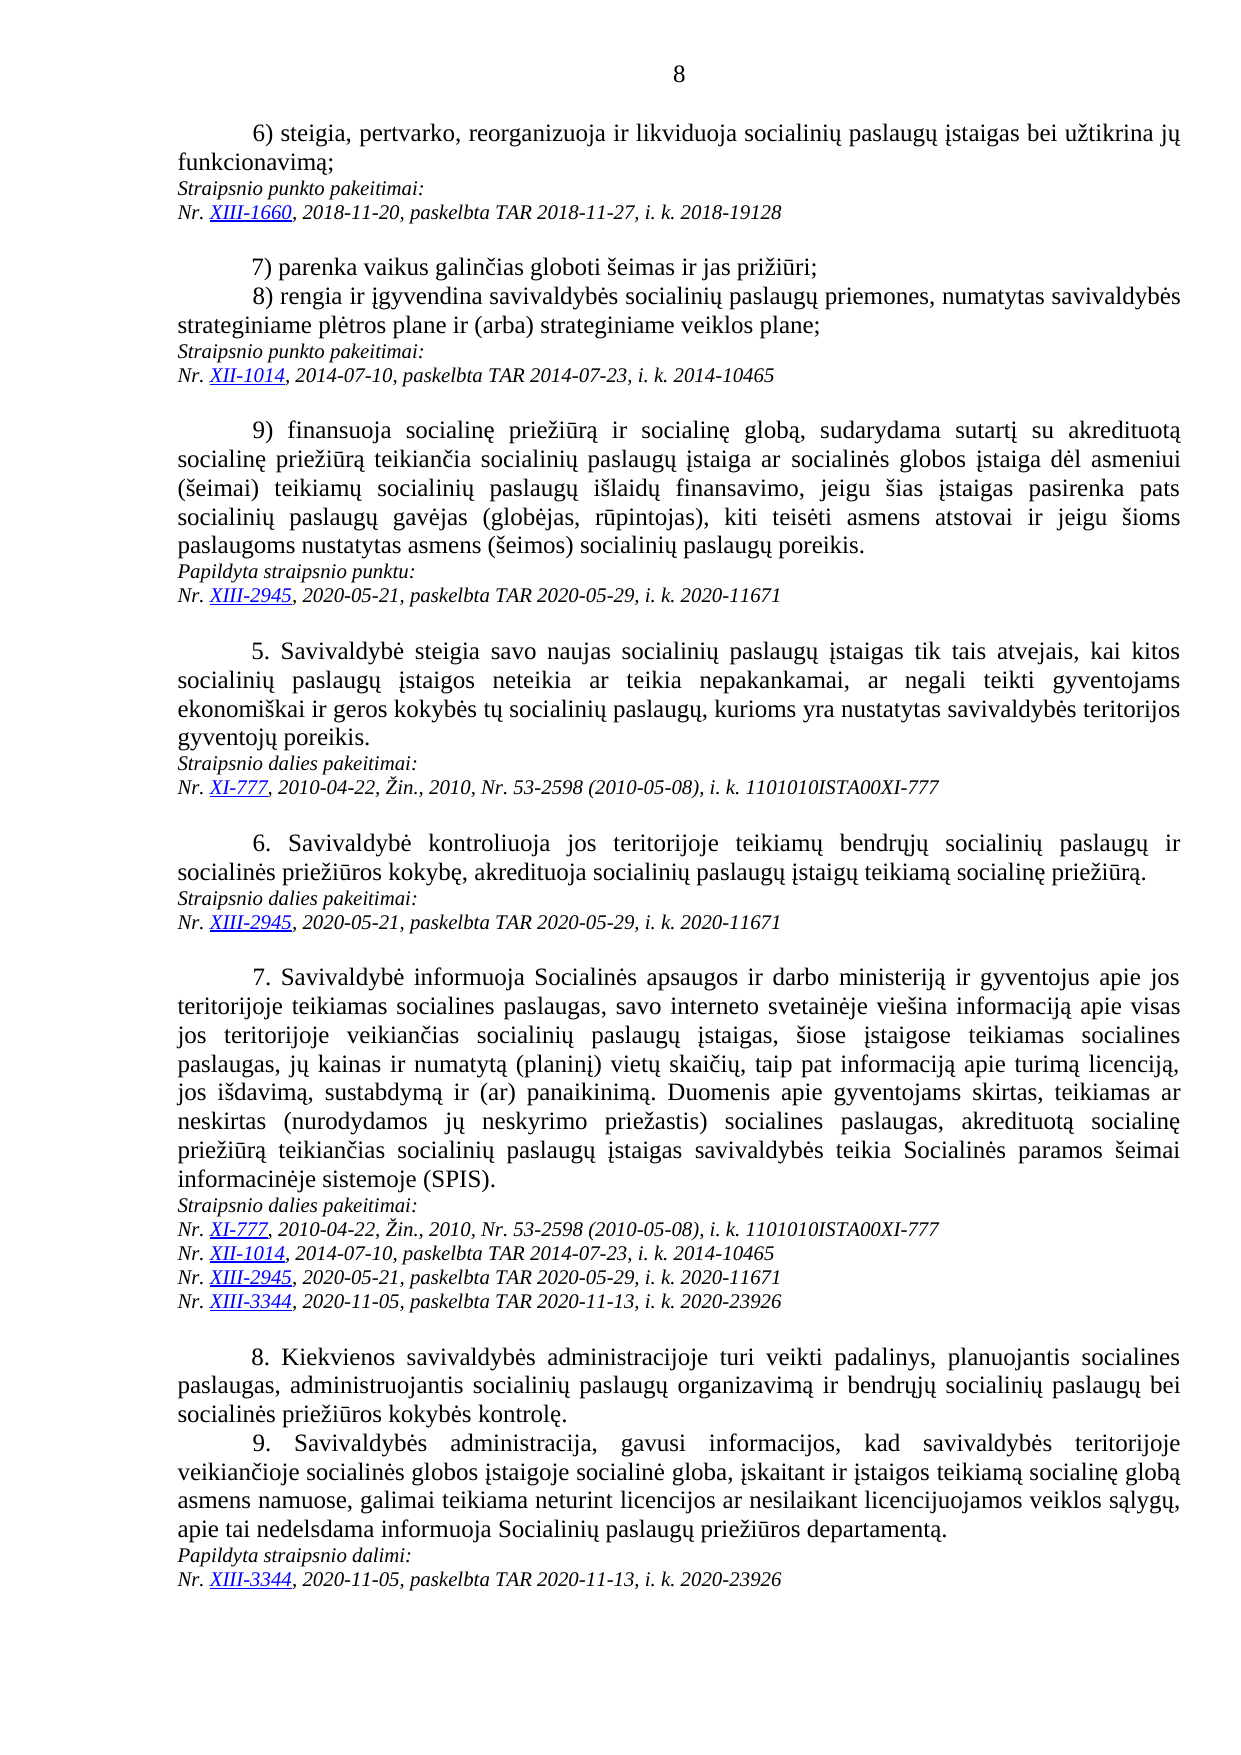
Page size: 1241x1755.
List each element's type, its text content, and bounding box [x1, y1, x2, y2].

text Straipsnio punkto pakeitimai: [177, 176, 1181, 200]
text Papildyta straipsnio dalimi: [177, 1543, 1181, 1567]
text 7) parenka vaikus galinčias globoti šeimas ir jas prižiūri; [177, 252, 1181, 281]
text Nr. XIII-3344, 2020-11-05, paskelbta TAR 2020-11-13, i. k. 2020-23926 [177, 1567, 1181, 1591]
text 8. Kiekvienos savivaldybės administracijoje turi veikti padalinys, planuojantis socialines paslaugas, administruojantis socialinių paslaugų organizavimą ir bendrųjų socialinių paslaugų bei socialinės priežiūros kokybės kontrolę. [177, 1342, 1181, 1428]
text 9) finansuoja socialinę priežiūrą ir socialinę globą, sudarydama sutartį su akredituotą socialinę priežiūrą teikiančia socialinių paslaugų įstaiga ar socialinės globos įstaiga dėl asmeniui (šeimai) teikiamų socialinių paslaugų išlaidų finansavimo, jeigu šias įstaigas pasirenka pats socialinių paslaugų gavėjas (globėjas, rūpintojas), kiti teisėti asmens atstovai ir jeigu šioms paslaugoms nustatytas asmens (šeimos) socialinių paslaugų poreikis. [177, 416, 1181, 559]
text 9. Savivaldybės administracija, gavusi informacijos, kad savivaldybės teritorijoje veikiančioje socialinės globos įstaigoje socialinė globa, įskaitant ir įstaigos teikiamą socialinę globą asmens namuose, galimai teikiama neturint licencijos ar nesilaikant licencijuojamos veiklos sąlygų, apie tai nedelsdama informuoja Socialinių paslaugų priežiūros departamentą. [177, 1428, 1181, 1543]
text Nr. XI-777, 2010-04-22, Žin., 2010, Nr. 53-2598 (2010-05-08), i. k. 1101010ISTA00XI-777 [177, 1217, 1181, 1241]
text Nr. XIII-2945, 2020-05-21, paskelbta TAR 2020-05-29, i. k. 2020-11671 [177, 1265, 1181, 1289]
text 8) rengia ir įgyvendina savivaldybės socialinių paslaugų priemones, numatytas savivaldybės strateginiame plėtros plane ir (arba) strateginiame veiklos plane; [177, 281, 1181, 339]
text Nr. XI-777, 2010-04-22, Žin., 2010, Nr. 53-2598 (2010-05-08), i. k. 1101010ISTA00XI-777 [177, 775, 1181, 799]
text Straipsnio dalies pakeitimai: [177, 1192, 1181, 1217]
text Nr. XIII-3344, 2020-11-05, paskelbta TAR 2020-11-13, i. k. 2020-23926 [177, 1289, 1181, 1313]
text Straipsnio dalies pakeitimai: [177, 886, 1181, 910]
text Nr. XIII-1660, 2018-11-20, paskelbta TAR 2018-11-27, i. k. 2018-19128 [177, 200, 1181, 224]
text 6. Savivaldybė kontroliuoja jos teritorijoje teikiamų bendrųjų socialinių paslaugų ir socialinės priežiūros kokybę, akredituoja socialinių paslaugų įstaigų teikiamą socialinę priežiūrą. [177, 828, 1181, 886]
text Straipsnio punkto pakeitimai: [177, 339, 1181, 363]
text 6) steigia, pertvarko, reorganizuoja ir likviduoja socialinių paslaugų įstaigas bei užtikrina jų funkcionavimą; [177, 118, 1181, 176]
text Papildyta straipsnio punktu: [177, 559, 1181, 583]
text Nr. XIII-2945, 2020-05-21, paskelbta TAR 2020-05-29, i. k. 2020-11671 [177, 583, 1181, 607]
text 5. Savivaldybė steigia savo naujas socialinių paslaugų įstaigas tik tais atvejais, kai kitos socialinių paslaugų įstaigos neteikia ar teikia nepakankamai, ar negali teikti gyventojams ekonomiškai ir geros kokybės tų socialinių paslaugų, kurioms yra nustatytas savivaldybės teritorijos gyventojų poreikis. [177, 636, 1181, 751]
text Nr. XIII-2945, 2020-05-21, paskelbta TAR 2020-05-29, i. k. 2020-11671 [177, 910, 1181, 934]
text Straipsnio dalies pakeitimai: [177, 751, 1181, 775]
text Nr. XII-1014, 2014-07-10, paskelbta TAR 2014-07-23, i. k. 2014-10465 [177, 1241, 1181, 1265]
text 7. Savivaldybė informuoja Socialinės apsaugos ir darbo ministeriją ir gyventojus apie jos teritorijoje teikiamas socialines paslaugas, savo interneto svetainėje viešina informaciją apie visas jos teritorijoje veikiančias socialinių paslaugų įstaigas, šiose įstaigose teikiamas socialines paslaugas, jų kainas ir numatytą (planinį) vietų skaičių, taip pat informaciją apie turimą licenciją, jos išdavimą, sustabdymą ir (ar) panaikinimą. Duomenis apie gyventojams skirtas, teikiamas ar neskirtas (nurodydamos jų neskyrimo priežastis) socialines paslaugas, akredituotą socialinę priežiūrą teikiančias socialinių paslaugų įstaigas savivaldybės teikia Socialinės paramos šeimai informacinėje sistemoje (SPIS). [177, 962, 1181, 1192]
text Nr. XII-1014, 2014-07-10, paskelbta TAR 2014-07-23, i. k. 2014-10465 [177, 363, 1181, 387]
